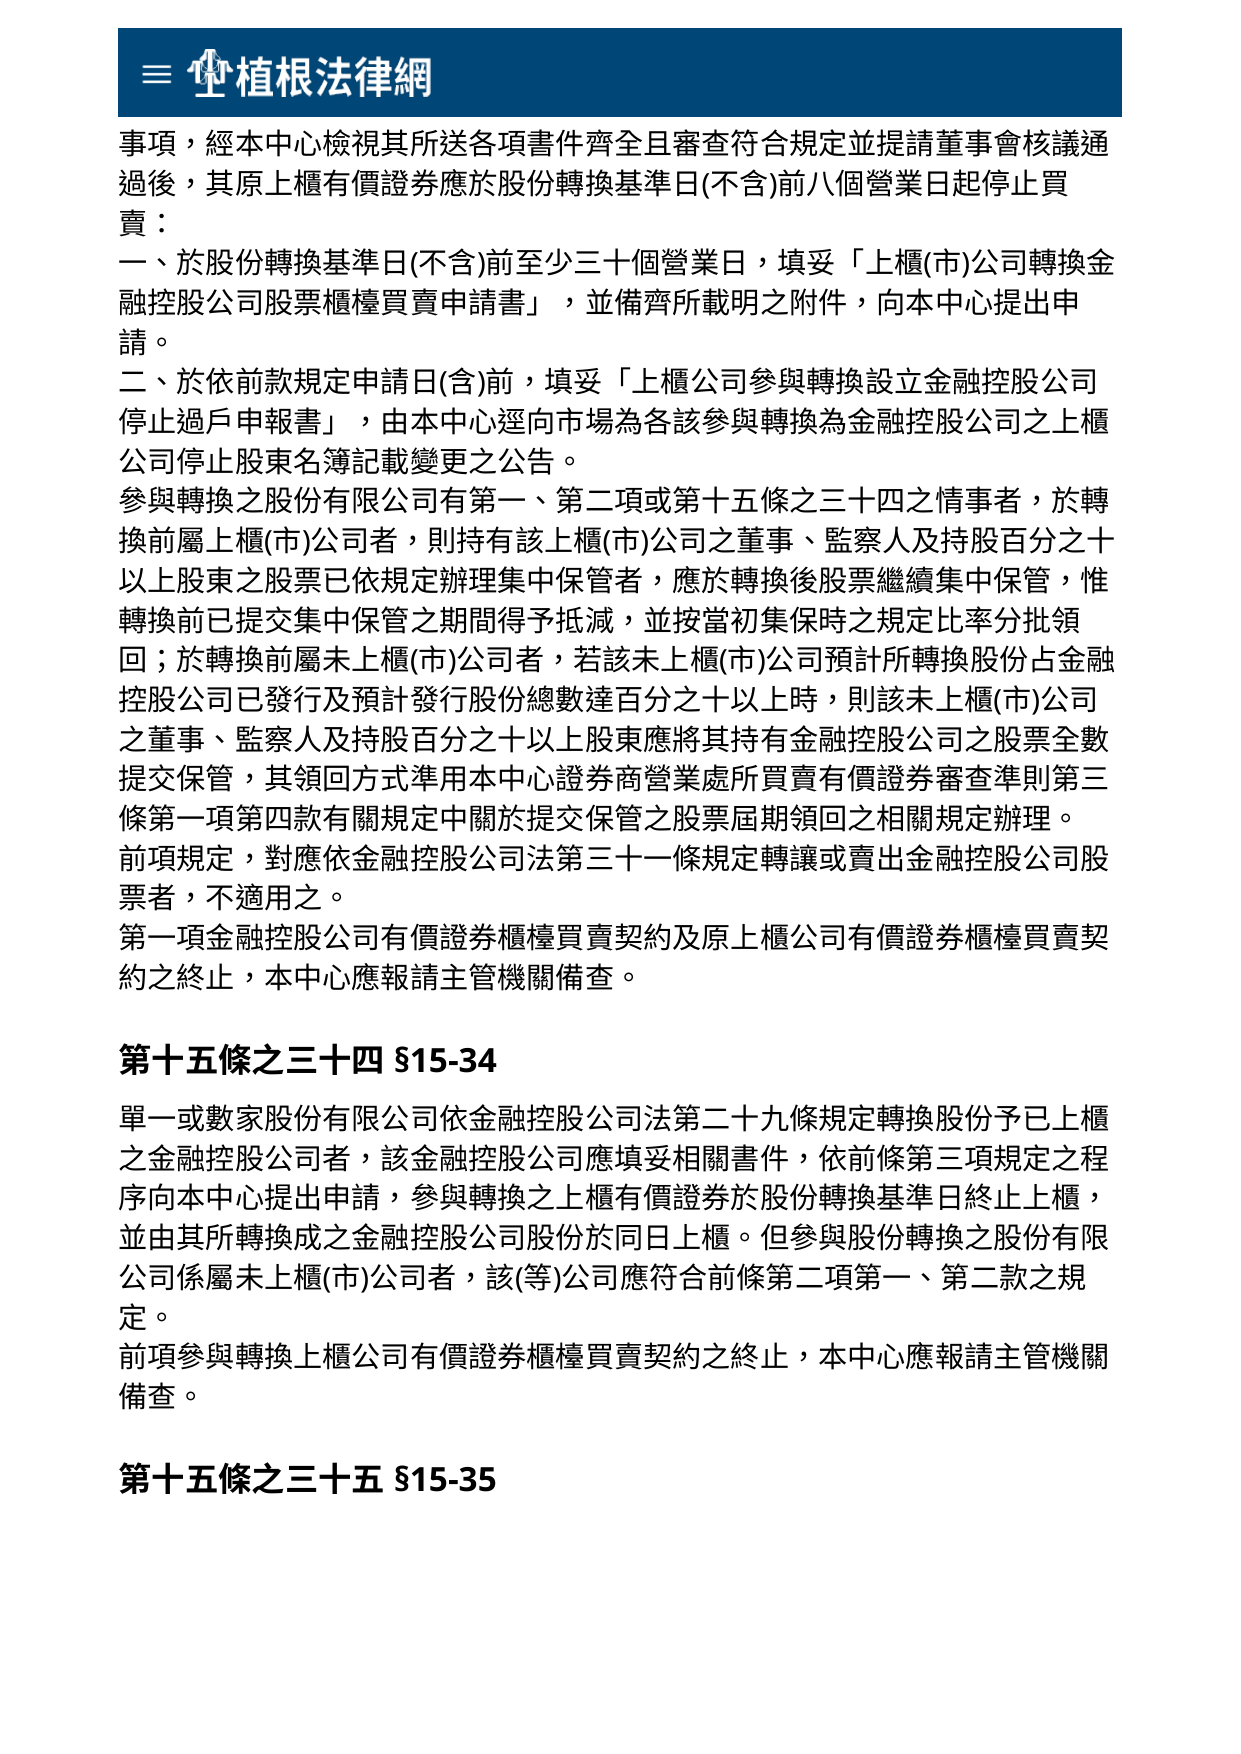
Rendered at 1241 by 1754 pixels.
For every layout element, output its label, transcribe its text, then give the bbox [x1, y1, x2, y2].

picture [118, 28, 1122, 117]
text 前項規定，對應依金融控股公司法第三十一條規定轉讓或賣出金融控股公司股票者，不適用之。 [118, 838, 1122, 917]
text 單一或數家股份有限公司依金融控股公司法第二十九條規定轉換股份予已上櫃之金融控股公司者，該金融控股公司應填妥相關書件，依前條第三項規定之程序向本中心提出申請，參與轉換之上櫃有價證券於股份轉換基準日終止上櫃，並由其所轉換成之金融控股公司股份於同日上櫃。但參與股份轉換之股份有限公司係屬未上櫃(市)公司者，該(等)公司應符合前條第二項第一、第二款之規定。 [118, 1098, 1122, 1337]
text 一、於股份轉換基準日(不含)前至少三十個營業日，填妥「上櫃(市)公司轉換金融控股公司股票櫃檯買賣申請書」，並備齊所載明之附件，向本中心提出申請。 [118, 243, 1122, 362]
text 第一項金融控股公司有價證券櫃檯買賣契約及原上櫃公司有價證券櫃檯買賣契約之終止，本中心應報請主管機關備查。 [118, 917, 1122, 997]
text 事項，經本中心檢視其所送各項書件齊全且審查符合規定並提請董事會核議通過後，其原上櫃有價證券應於股份轉換基準日(不含)前八個營業日起停止買賣： [118, 123, 1122, 243]
text 第十五條之三十四 §15-34 [118, 1036, 1122, 1082]
text 二、於依前款規定申請日(含)前，填妥「上櫃公司參與轉換設立金融控股公司停止過戶申報書」，由本中心逕向市場為各該參與轉換為金融控股公司之上櫃公司停止股東名簿記載變更之公告。 [118, 362, 1122, 481]
text 第十五條之三十五 §15-35 [118, 1456, 1122, 1501]
text 前項參與轉換上櫃公司有價證券櫃檯買賣契約之終止，本中心應報請主管機關備查。 [118, 1337, 1122, 1416]
text 參與轉換之股份有限公司有第一、第二項或第十五條之三十四之情事者，於轉換前屬上櫃(市)公司者，則持有該上櫃(市)公司之董事、監察人及持股百分之十以上股東之股票已依規定辦理集中保管者，應於轉換後股票繼續集中保管，惟轉換前已提交集中保管之期間得予抵減，並按當初集保時之規定比率分批領回；於轉換前屬未上櫃(市)公司者，若該未上櫃(市)公司預計所轉換股份占金融控股公司已發行及預計發行股份總數達百分之十以上時，則該未上櫃(市)公司之董事、監察人及持股百分之十以上股東應將其持有金融控股公司之股票全數提交保管，其領回方式準用本中心證券商營業處所買賣有價證券審查準則第三條第一項第四款有關規定中關於提交保管之股票屆期領回之相關規定辦理。 [118, 481, 1122, 838]
